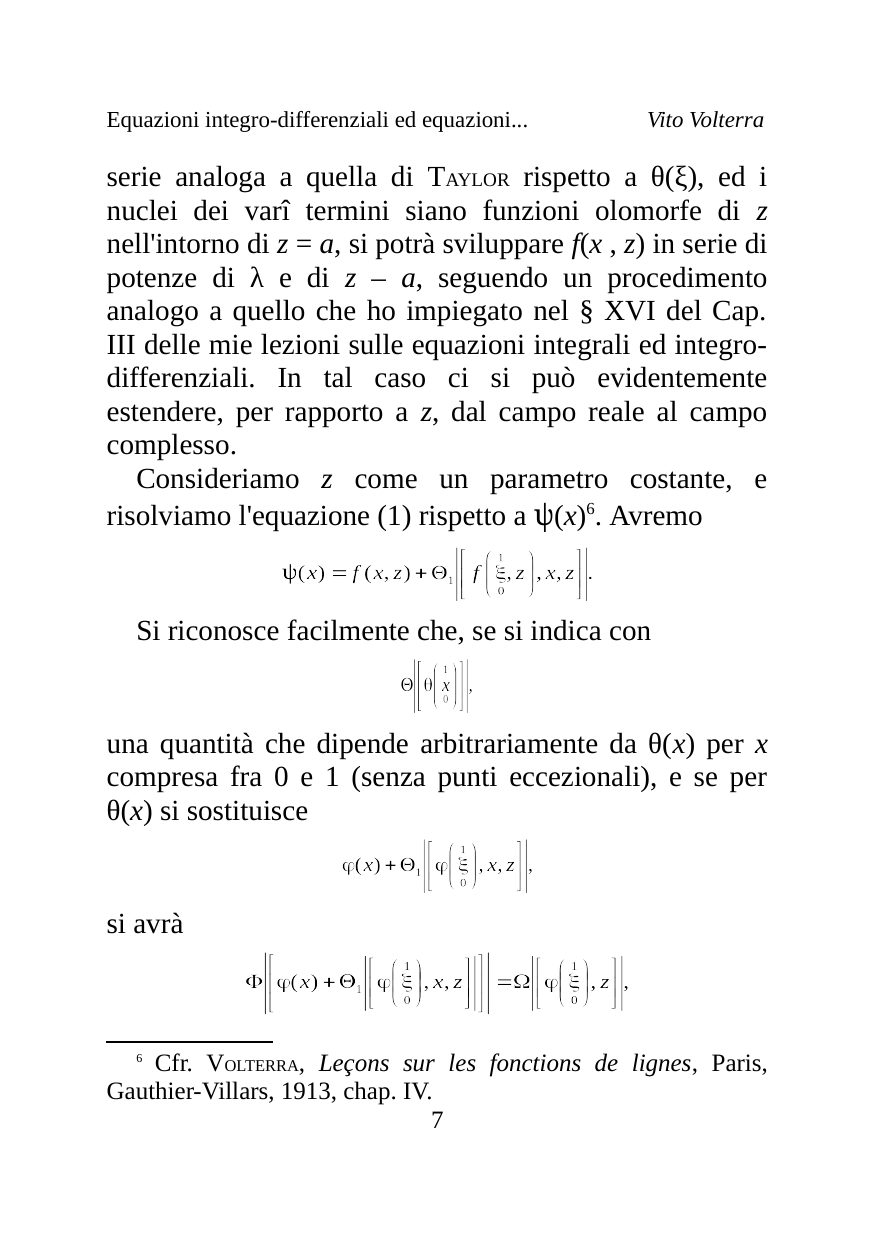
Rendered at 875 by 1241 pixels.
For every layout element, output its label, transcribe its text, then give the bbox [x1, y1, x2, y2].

text serie analoga a quella di Taylor rispetto a θ(ξ), ed i nuclei dei varî termini siano funzioni olomorfe di z nell'intorno di z = a, si potrà sviluppare f(x , z) in serie di potenze di λ e di z – a, seguendo un procedimento analogo a quello che ho impiegato nel § XVI del Cap. III delle mie lezioni sulle equazioni integrali ed integro-differenziali. In tal caso ci si può evidentemente estendere, per rapporto a z, dal campo reale al campo complesso. [106, 159, 768, 461]
text Si riconosce facilmente che, se si indica con [106, 613, 768, 647]
text si avrà [106, 906, 768, 939]
text una quantità che dipende arbitrariamente da θ(x) per x compresa fra 0 e 1 (senza punti eccezionali), e se per θ(x) si sostituisce [106, 726, 768, 827]
text Cfr. Volterra, Leçons sur les fonctions de lignes, Paris, Gauthier-Villars, 1913, chap. IV. [106, 1048, 768, 1105]
text Consideriamo z come un parametro costante, e risolviamo l'equazione (1) rispetto a ψ(x). Avremo [106, 461, 768, 534]
